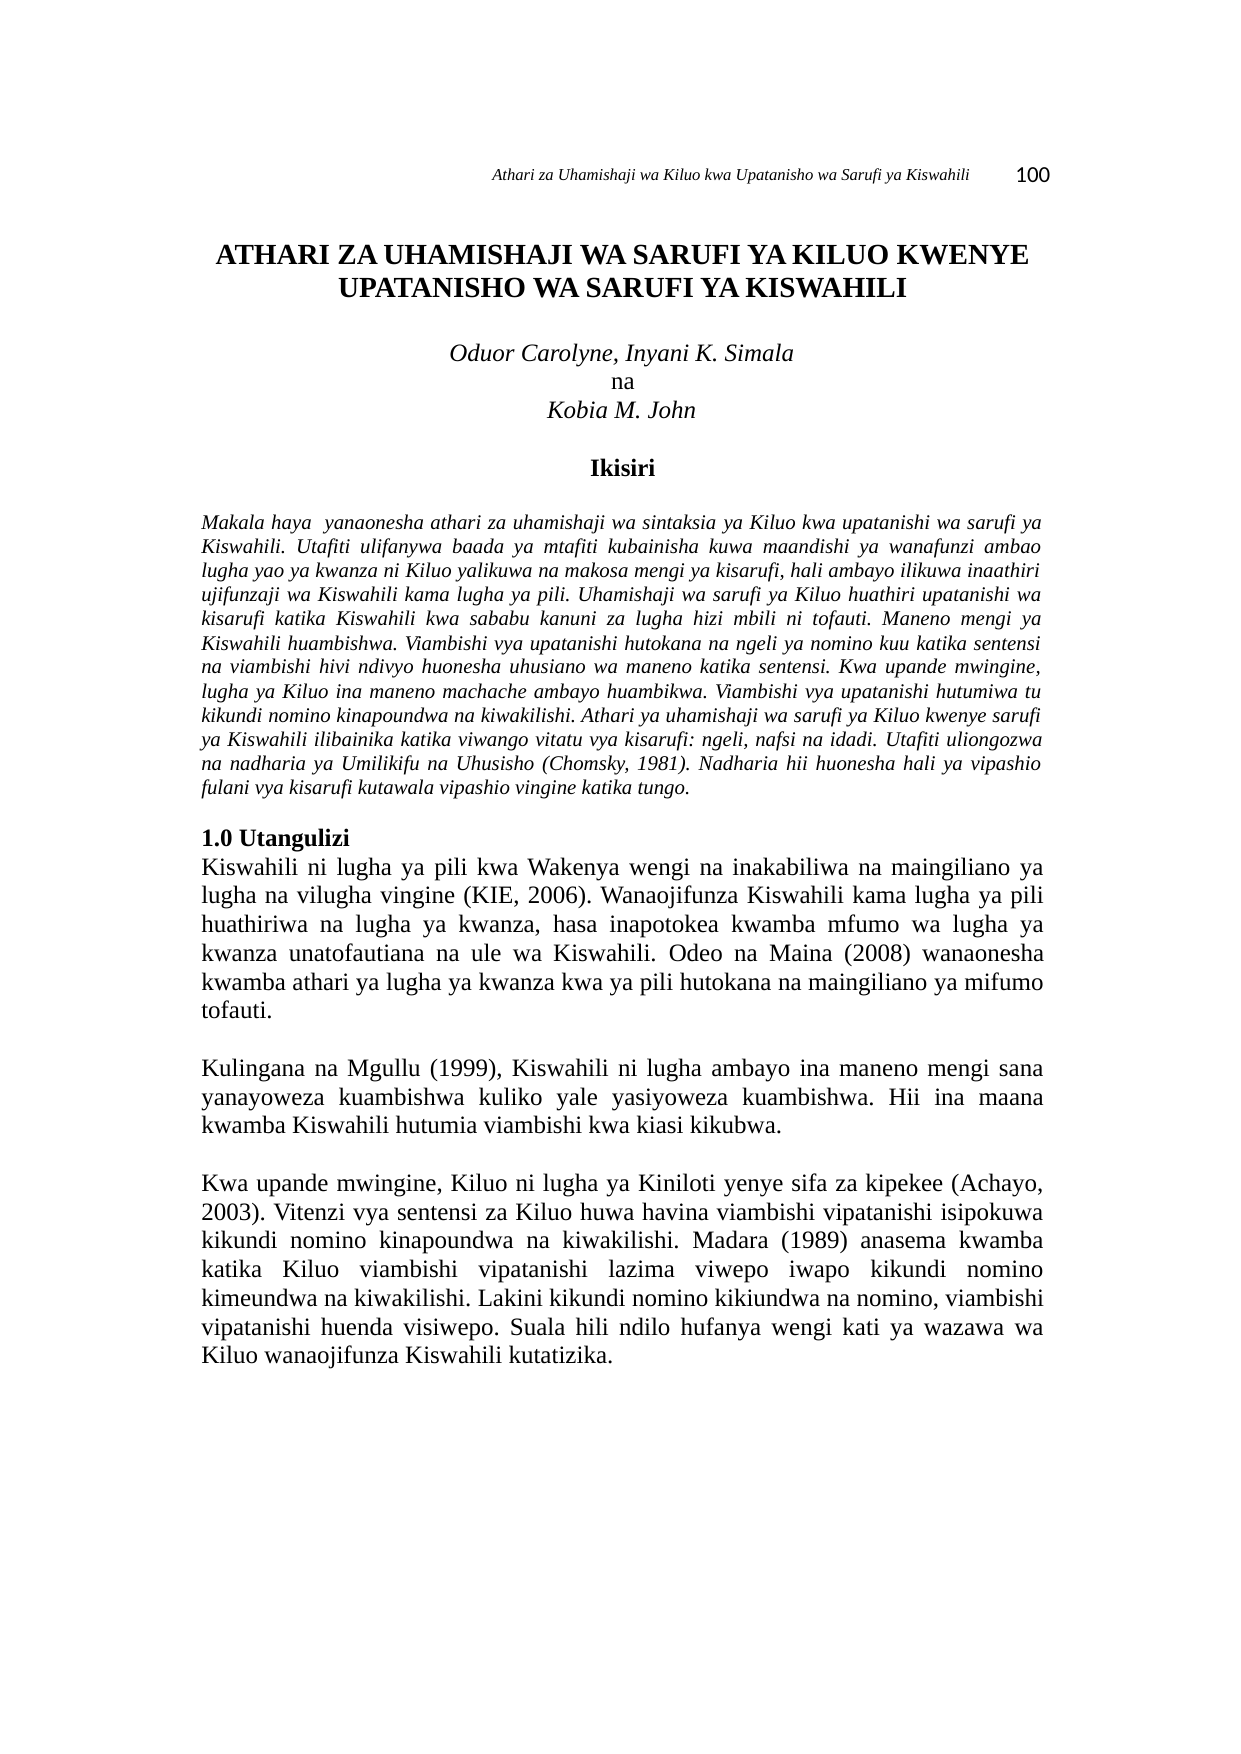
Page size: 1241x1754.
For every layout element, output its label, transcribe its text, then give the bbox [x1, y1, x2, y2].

text ATHARI ZA UHAMISHAJI WA SARUFI YA KILUO KWENYE UPATANISHO WA SARUFI YA KISWAHILI [201, 237, 1044, 304]
subtitle Ikisiri [201, 453, 1044, 481]
text Makala haya yanaonesha athari za uhamishaji wa sintaksia ya Kiluo kwa upatanishi wa sarufi ya Kiswahili. Utafiti ulifanywa baada ya mtafiti kubainisha kuwa maandishi ya wanafunzi ambao lugha yao ya kwanza ni Kiluo yalikuwa na makosa mengi ya kisarufi, hali ambayo ilikuwa inaathiri ujifunzaji wa Kiswahili kama lugha ya pili. Uhamishaji wa sarufi ya Kiluo huathiri upatanishi wa kisarufi katika Kiswahili kwa sababu kanuni za lugha hizi mbili ni tofauti. Maneno mengi ya Kiswahili huambishwa. Viambishi vya upatanishi hutokana na ngeli ya nomino kuu katika sentensi na viambishi hivi ndivyo huonesha uhusiano wa maneno katika sentensi. Kwa upande mwingine, lugha ya Kiluo ina maneno machache ambayo huambikwa. Viambishi vya upatanishi hutumiwa tu kikundi nomino kinapoundwa na kiwakilishi. Athari ya uhamishaji wa sarufi ya Kiluo kwenye sarufi ya Kiswahili ilibainika katika viwango vitatu vya kisarufi: ngeli, nafsi na idadi. Utafiti uliongozwa na nadharia ya Umilikifu na Uhusisho (Chomsky, 1981). Nadharia hii huonesha hali ya vipashio fulani vya kisarufi kutawala vipashio vingine katika tungo. [201, 510, 1044, 799]
subtitle Kobia M. John [201, 395, 1044, 424]
subtitle Oduor Carolyne, Inyani K. Simala [201, 338, 1044, 366]
text Kulingana na Mgullu (1999), Kiswahili ni lugha ambayo ina maneno mengi sana yanayoweza kuambishwa kuliko yale yasiyoweza kuambishwa. Hii ina maana kwamba Kiswahili hutumia viambishi kwa kiasi kikubwa. [201, 1053, 1044, 1139]
subtitle na [201, 366, 1044, 395]
text Kiswahili ni lugha ya pili kwa Wakenya wengi na inakabiliwa na maingiliano ya lugha na vilugha vingine (KIE, 2006). Wanaojifunza Kiswahili kama lugha ya pili huathiriwa na lugha ya kwanza, hasa inapotokea kwamba mfumo wa lugha ya kwanza unatofautiana na ule wa Kiswahili. Odeo na Maina (2008) wanaonesha kwamba athari ya lugha ya kwanza kwa ya pili hutokana na maingiliano ya mifumo tofauti. [201, 852, 1044, 1024]
text Kwa upande mwingine, Kiluo ni lugha ya Kiniloti yenye sifa za kipekee (Achayo, 2003). Vitenzi vya sentensi za Kiluo huwa havina viambishi vipatanishi isipokuwa kikundi nomino kinapoundwa na kiwakilishi. Madara (1989) anasema kwamba katika Kiluo viambishi vipatanishi lazima viwepo iwapo kikundi nomino kimeundwa na kiwakilishi. Lakini kikundi nomino kikiundwa na nomino, viambishi vipatanishi huenda visiwepo. Suala hili ndilo hufanya wengi kati ya wazawa wa Kiluo wanaojifunza Kiswahili kutatizika. [201, 1168, 1044, 1369]
subtitle 1.0 Utangulizi [201, 823, 1044, 852]
